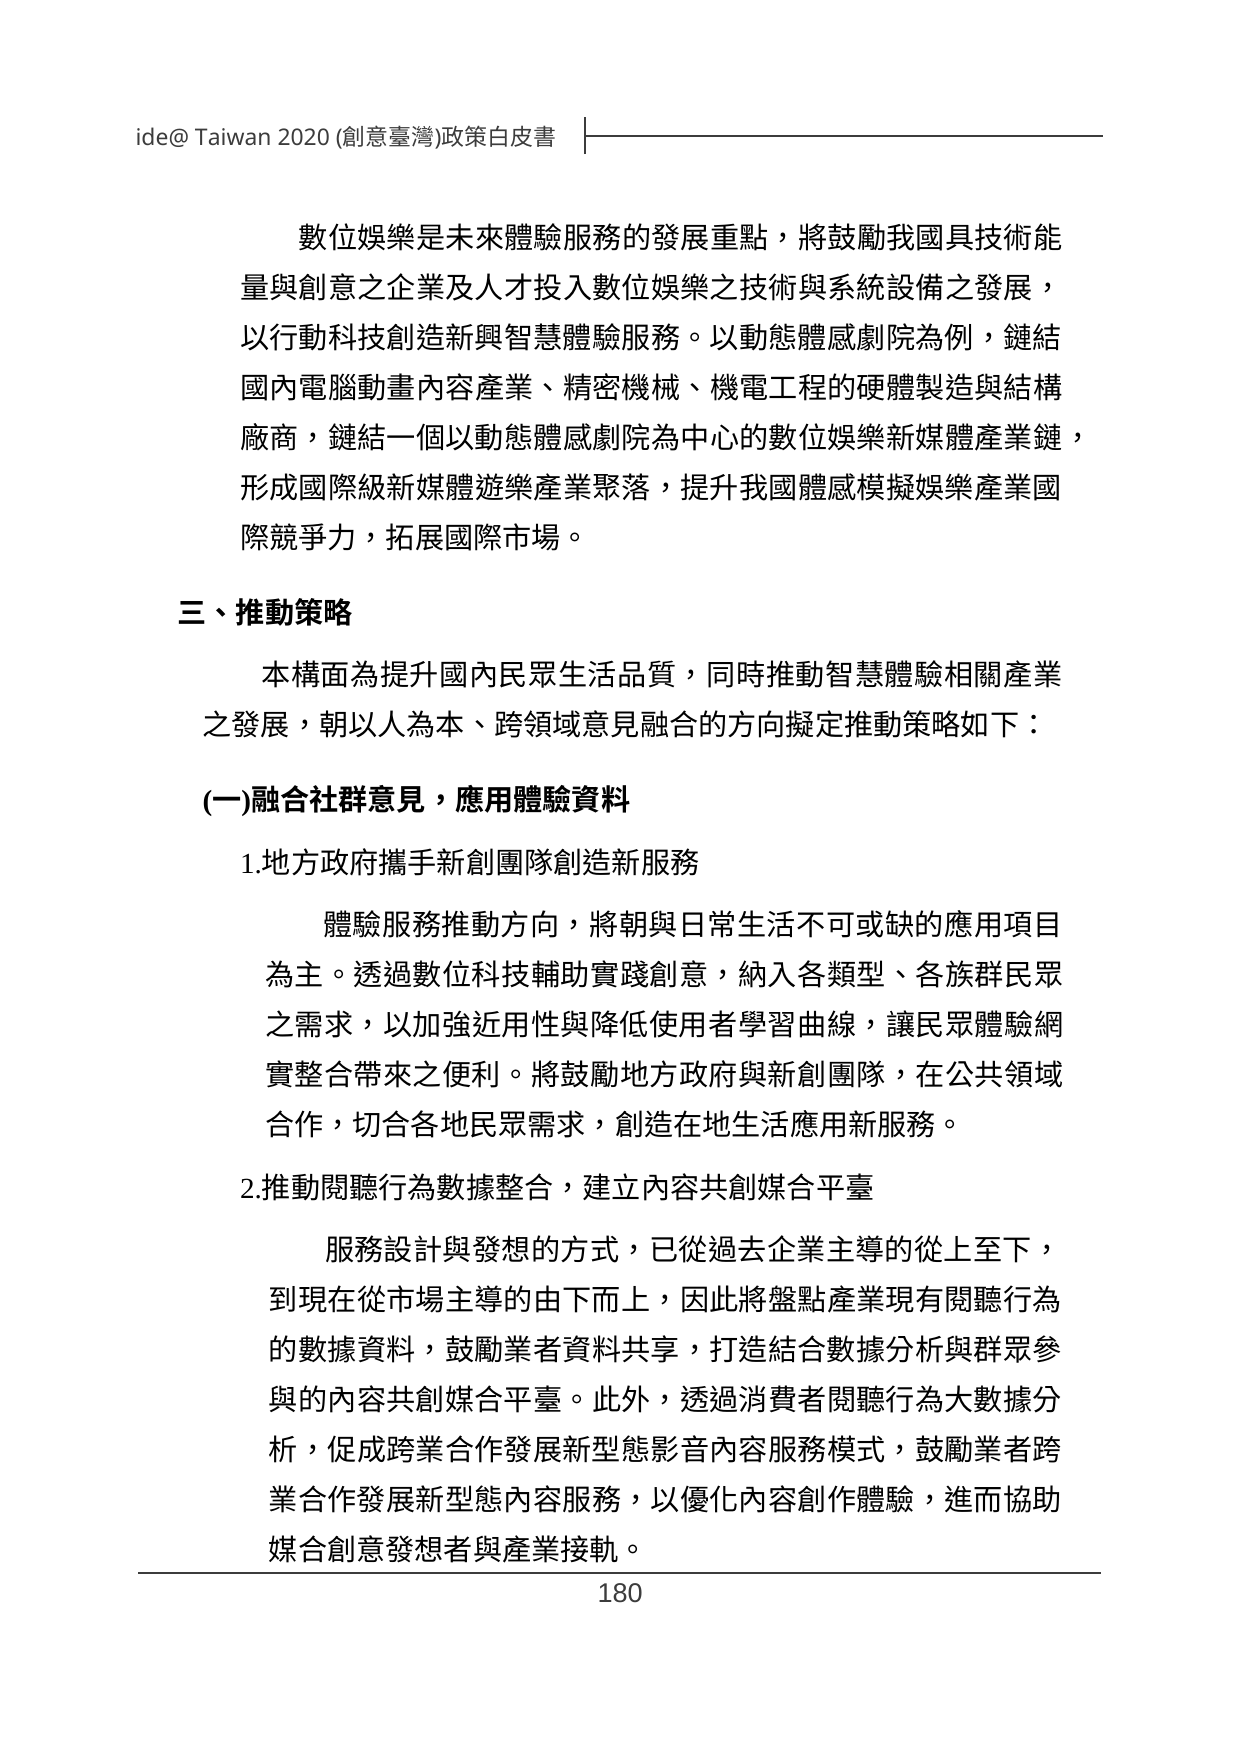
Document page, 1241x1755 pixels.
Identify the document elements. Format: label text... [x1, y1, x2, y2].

text 數位娛樂是未來體驗服務的發展重點，將鼓勵我國具技術能量與創意之企業及人才投入數位娛樂之技術與系統設備之發展，以行動科技創造新興智慧體驗服務。以動態體感劇院為例，鏈結國內電腦動畫內容產業、精密機械、機電工程的硬體製造與結構廠商，鏈結一個以動態體感劇院為中心的數位娛樂新媒體產業鏈，形成國際級新媒體遊樂產業聚落，提升我國體感模擬娛樂產業國際競爭力，拓展國際市場。 [240, 207, 1063, 557]
text 服務設計與發想的方式，已從過去企業主導的從上至下，到現在從市場主導的由下而上，因此將盤點產業現有閱聽行為的數據資料，鼓勵業者資料共享，打造結合數據分析與群眾參與的內容共創媒合平臺。此外，透過消費者閱聽行為大數據分析，促成跨業合作發展新型態影音內容服務模式，鼓勵業者跨業合作發展新型態內容服務，以優化內容創作體驗，進而協助媒合創意發想者與產業接軌。 [269, 1219, 1063, 1569]
text 2.推動閱聽行為數據整合，建立內容共創媒合平臺 [240, 1157, 1063, 1207]
text 三、推動策略 [177, 582, 1063, 632]
text 1.地方政府攜手新創團隊創造新服務 [240, 832, 1063, 882]
text 體驗服務推動方向，將朝與日常生活不可或缺的應用項目為主。透過數位科技輔助實踐創意，納入各類型、各族群民眾之需求，以加強近用性與降低使用者學習曲線，讓民眾體驗網實整合帶來之便利。將鼓勵地方政府與新創團隊，在公共領域合作，切合各地民眾需求，創造在地生活應用新服務。 [265, 894, 1063, 1144]
text 本構面為提升國內民眾生活品質，同時推動智慧體驗相關產業之發展，朝以人為本、跨領域意見融合的方向擬定推動策略如下： [202, 644, 1063, 744]
text (一)融合社群意見，應用體驗資料 [202, 769, 1063, 819]
